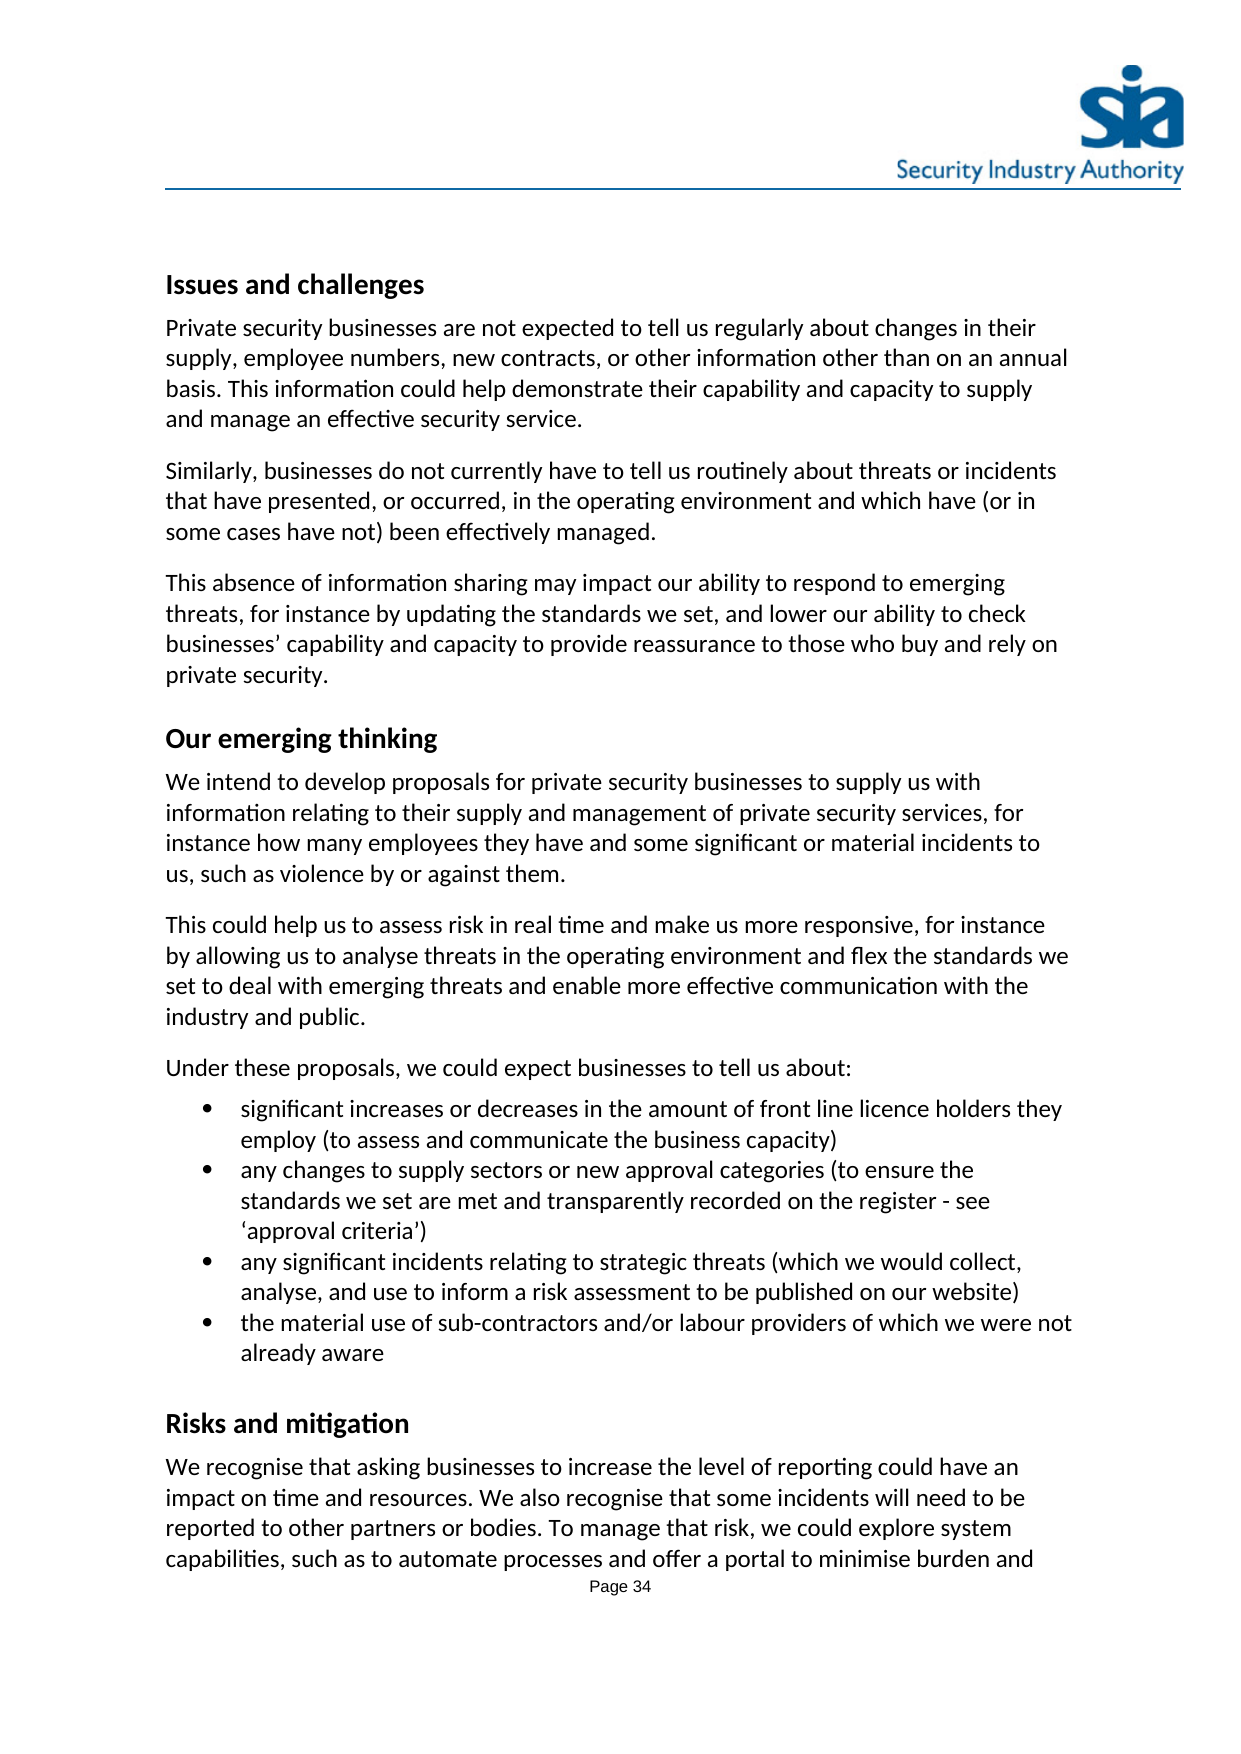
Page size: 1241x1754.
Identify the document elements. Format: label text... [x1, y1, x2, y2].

list the material use of sub-contractors and/or labour providers of which we were not already aware [203, 1307, 1075, 1368]
list any changes to supply sectors or new approval categories (to ensure the standards we set are met and transparently recorded on the register - see ‘approval criteria’) [203, 1154, 1075, 1246]
text This could help us to assess risk in real time and make us more responsive, for instance by allowing us to analyse threats in the operating environment and flex the standards we set to deal with emerging threats and enable more effective communication with the industry and public. [165, 909, 1075, 1032]
subtitle Issues and challenges [165, 266, 1075, 301]
list any significant incidents relating to strategic threats (which we would collect, analyse, and use to inform a risk assessment to be published on our website) [203, 1246, 1075, 1307]
text Similarly, businesses do not currently have to tell us routinely about threats or incidents that have presented, or occurred, in the operating environment and which have (or in some cases have not) been effectively managed. [165, 455, 1075, 546]
text We intend to develop proposals for private security businesses to supply us with information relating to their supply and management of private security services, for instance how many employees they have and some significant or material incidents to us, such as violence by or against them. [165, 767, 1075, 889]
text We recognise that asking businesses to increase the level of reporting could have an impact on time and resources. We also recognise that some incidents will need to be reported to other partners or bodies. To manage that risk, we could explore system capabilities, such as to automate processes and offer a portal to minimise burden and [165, 1452, 1075, 1574]
subtitle Risks and mitigation [165, 1406, 1075, 1441]
text Under these proposals, we could expect businesses to tell us about: [165, 1052, 1075, 1083]
text This absence of information sharing may impact our ability to respond to emerging threats, for instance by updating the standards we set, and lower our ability to check businesses’ capability and capacity to provide reassurance to those who buy and rely on private security. [165, 567, 1075, 689]
subtitle Our emerging thinking [165, 721, 1075, 756]
text Private security businesses are not expected to tell us regularly about changes in their supply, employee numbers, new contracts, or other information other than on an annual basis. This information could help demonstrate their capability and capacity to supply and manage an effective security service. [165, 312, 1075, 434]
list significant increases or decreases in the amount of front line licence holders they employ (to assess and communicate the business capacity) [203, 1093, 1075, 1154]
